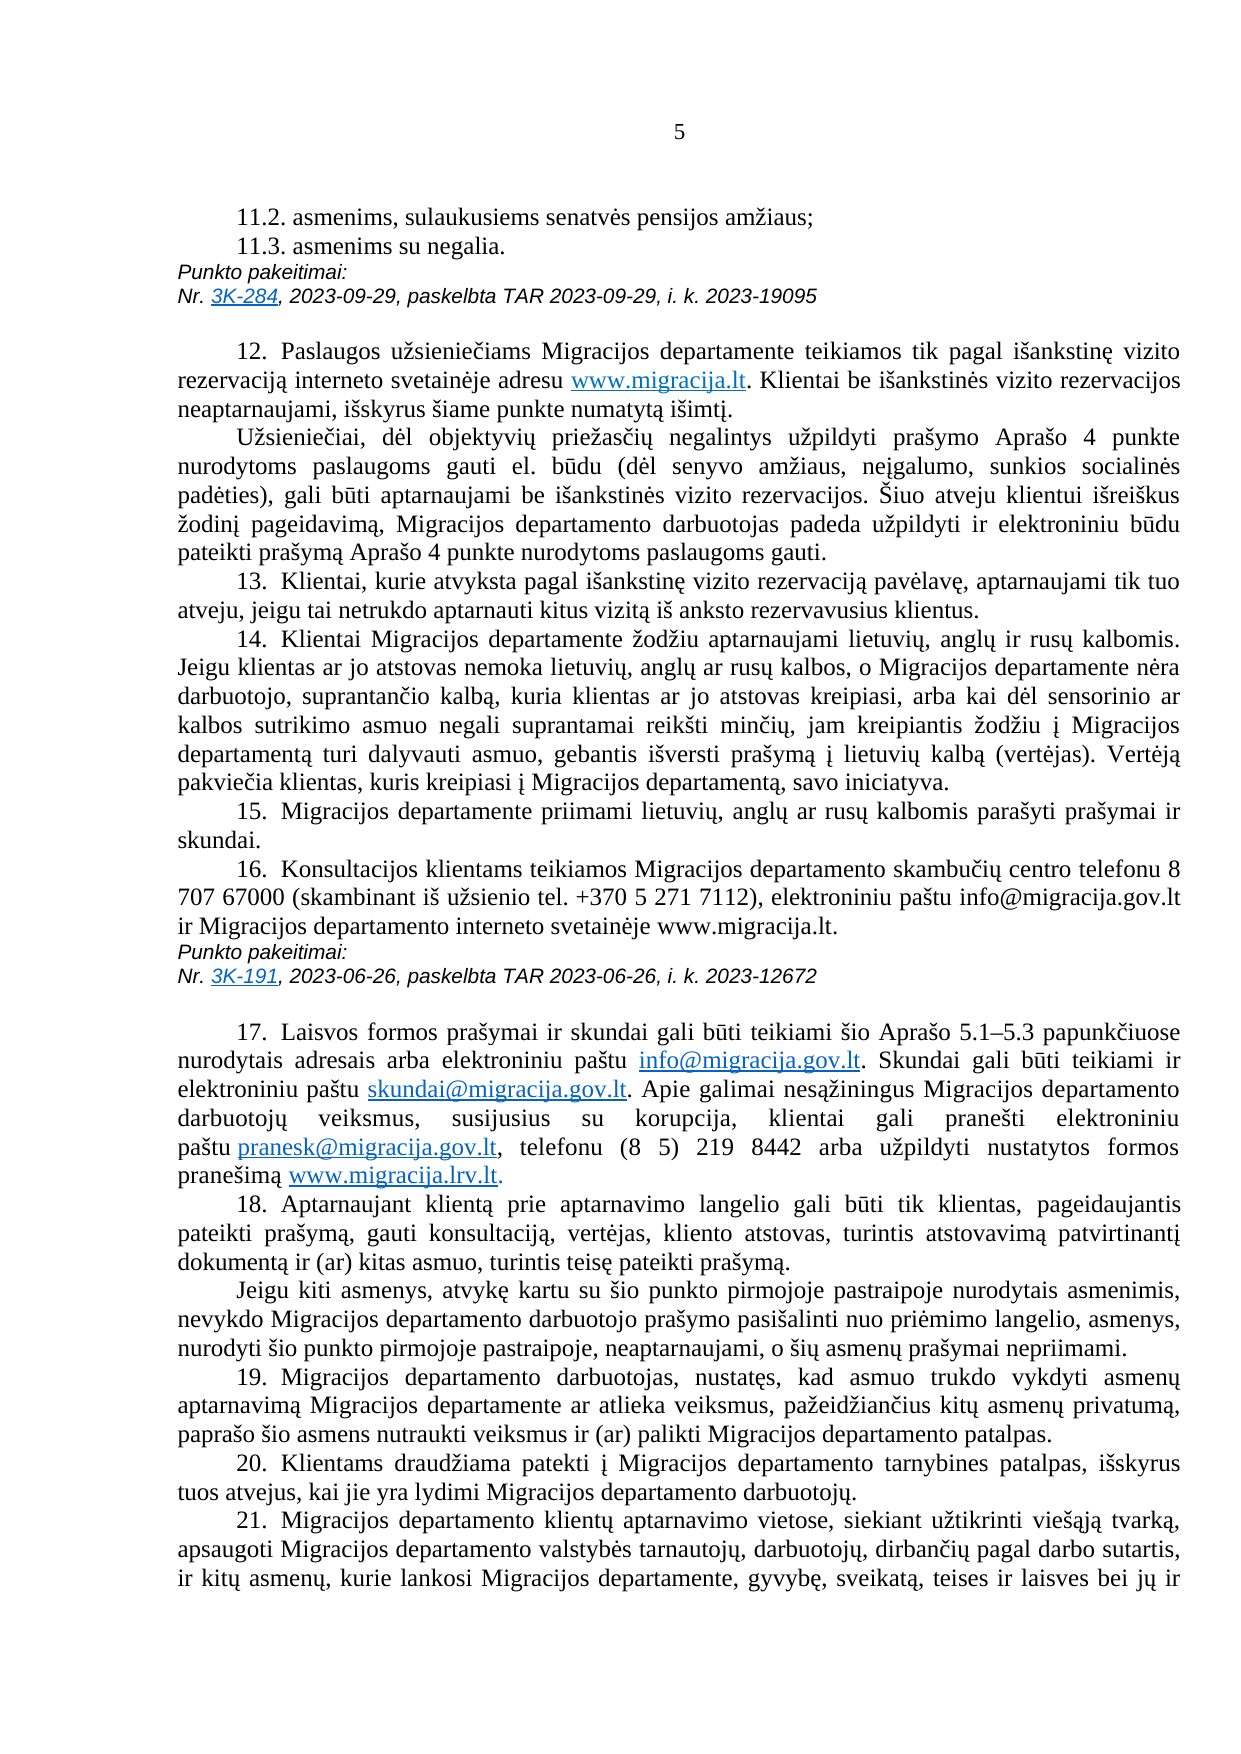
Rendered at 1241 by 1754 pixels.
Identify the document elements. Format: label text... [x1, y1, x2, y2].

text Jeigu kiti asmenys, atvykę kartu su šio punkto pirmojoje pastraipoje nurodytais asmenimis, nevykdo Migracijos departamento darbuotojo prašymo pasišalinti nuo priėmimo langelio, asmenys, nurodyti šio punkto pirmojoje pastraipoje, neaptarnaujami, o šių asmenų prašymai nepriimami. [177, 1275, 1181, 1362]
text 15. Migracijos departamente priimami lietuvių, anglų ar rusų kalbomis parašyti prašymai ir skundai. [177, 796, 1181, 854]
text 19. Migracijos departamento darbuotojas, nustatęs, kad asmuo trukdo vykdyti asmenų aptarnavimą Migracijos departamente ar atlieka veiksmus, pažeidžiančius kitų asmenų privatumą, paprašo šio asmens nutraukti veiksmus ir (ar) palikti Migracijos departamento patalpas. [177, 1362, 1181, 1448]
text 17. Laisvos formos prašymai ir skundai gali būti teikiami šio Aprašo 5.1–5.3 papunkčiuose nurodytais adresais arba elektroniniu paštu info@migracija.gov.lt. Skundai gali būti teikiami ir elektroniniu paštu skundai@migracija.gov.lt. Apie galimai nesąžiningus Migracijos departamento darbuotojų veiksmus, susijusius su korupcija, klientai gali pranešti elektroniniu paštu pranesk@migracija.gov.lt, telefonu (8 5) 219 8442 arba užpildyti nustatytos formos pranešimą www.migracija.lrv.lt. [177, 1017, 1181, 1189]
text 16. Konsultacijos klientams teikiamos Migracijos departamento skambučių centro telefonu 8 707 67000 (skambinant iš užsienio tel. +370 5 271 7112), elektroniniu paštu info@migracija.gov.lt ir Migracijos departamento interneto svetainėje www.migracija.lt. [177, 854, 1181, 940]
text Nr. 3K-284, 2023-09-29, paskelbta TAR 2023-09-29, i. k. 2023-19095 [177, 283, 1181, 307]
text 20. Klientams draudžiama patekti į Migracijos departamento tarnybines patalpas, išskyrus tuos atvejus, kai jie yra lydimi Migracijos departamento darbuotojų. [177, 1448, 1181, 1505]
text 11.3. asmenims su negalia. [177, 231, 1181, 259]
text 12. Paslaugos užsieniečiams Migracijos departamente teikiamos tik pagal išankstinę vizito rezervaciją interneto svetainėje adresu www.migracija.lt. Klientai be išankstinės vizito rezervacijos neaptarnaujami, išskyrus šiame punkte numatytą išimtį. [177, 336, 1181, 422]
text 11.2. asmenims, sulaukusiems senatvės pensijos amžiaus; [177, 202, 1181, 231]
text Punkto pakeitimai: [177, 259, 1181, 283]
text 14. Klientai Migracijos departamente žodžiu aptarnaujami lietuvių, anglų ir rusų kalbomis. Jeigu klientas ar jo atstovas nemoka lietuvių, anglų ar rusų kalbos, o Migracijos departamente nėra darbuotojo, suprantančio kalbą, kuria klientas ar jo atstovas kreipiasi, arba kai dėl sensorinio ar kalbos sutrikimo asmuo negali suprantamai reikšti minčių, jam kreipiantis žodžiu į Migracijos departamentą turi dalyvauti asmuo, gebantis išversti prašymą į lietuvių kalbą (vertėjas). Vertėją pakviečia klientas, kuris kreipiasi į Migracijos departamentą, savo iniciatyva. [177, 624, 1181, 796]
text Nr. 3K-191, 2023-06-26, paskelbta TAR 2023-06-26, i. k. 2023-12672 [177, 964, 1181, 988]
text Punkto pakeitimai: [177, 940, 1181, 964]
text 18. Aptarnaujant klientą prie aptarnavimo langelio gali būti tik klientas, pageidaujantis pateikti prašymą, gauti konsultaciją, vertėjas, kliento atstovas, turintis atstovavimą patvirtinantį dokumentą ir (ar) kitas asmuo, turintis teisę pateikti prašymą. [177, 1189, 1181, 1275]
text 13. Klientai, kurie atvyksta pagal išankstinę vizito rezervaciją pavėlavę, aptarnaujami tik tuo atveju, jeigu tai netrukdo aptarnauti kitus vizitą iš anksto rezervavusius klientus. [177, 566, 1181, 624]
text 21. Migracijos departamento klientų aptarnavimo vietose, siekiant užtikrinti viešąją tvarką, apsaugoti Migracijos departamento valstybės tarnautojų, darbuotojų, dirbančių pagal darbo sutartis, ir kitų asmenų, kurie lankosi Migracijos departamente, gyvybę, sveikatą, teises ir laisves bei jų ir [177, 1505, 1181, 1592]
text Užsieniečiai, dėl objektyvių priežasčių negalintys užpildyti prašymo Aprašo 4 punkte nurodytoms paslaugoms gauti el. būdu (dėl senyvo amžiaus, neįgalumo, sunkios socialinės padėties), gali būti aptarnaujami be išankstinės vizito rezervacijos. Šiuo atveju klientui išreiškus žodinį pageidavimą, Migracijos departamento darbuotojas padeda užpildyti ir elektroniniu būdu pateikti prašymą Aprašo 4 punkte nurodytoms paslaugoms gauti. [177, 422, 1181, 566]
